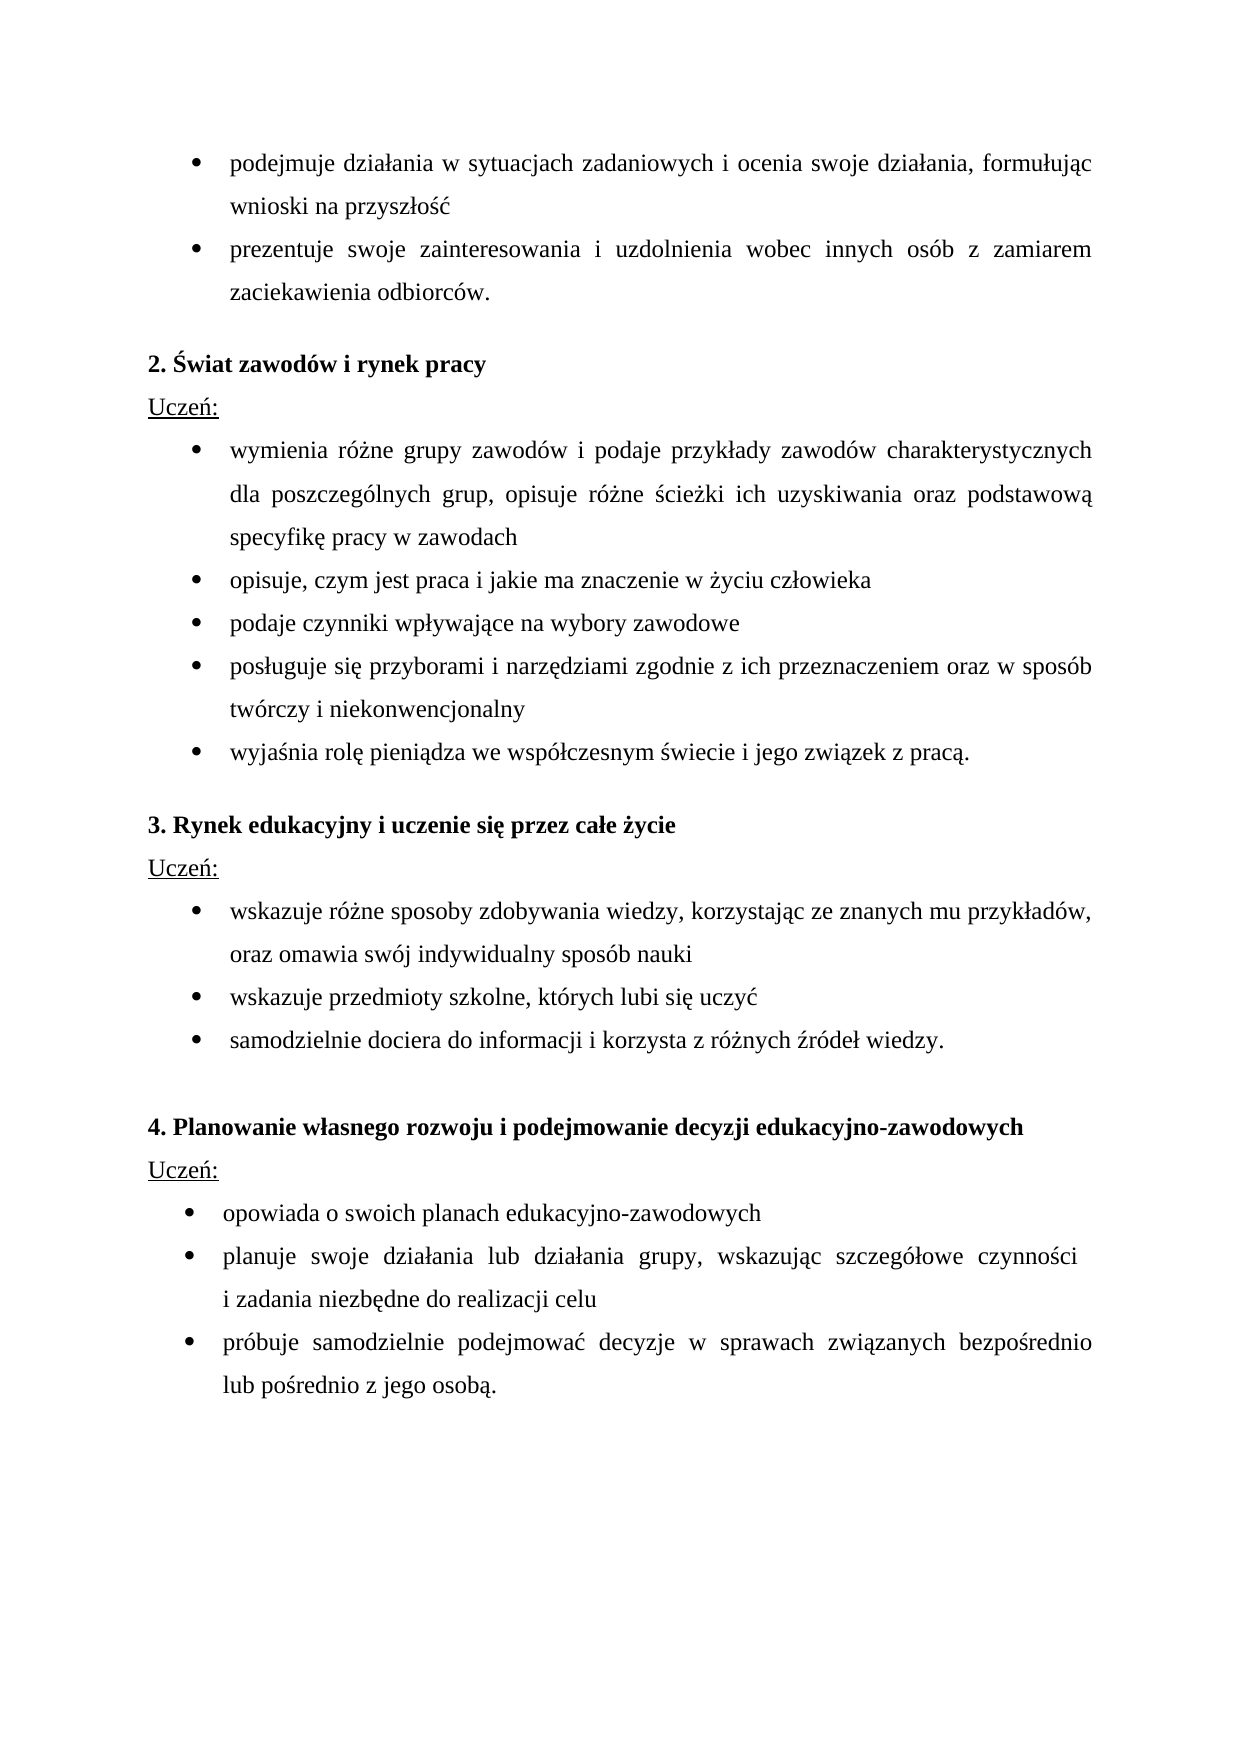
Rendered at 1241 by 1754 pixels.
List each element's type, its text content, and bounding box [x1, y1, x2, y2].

text Uczeń: [148, 1155, 1093, 1183]
text 4. Planowanie własnego rozwoju i podejmowanie decyzji edukacyjno-zawodowych [148, 1112, 1093, 1140]
list podaje czynniki wpływające na wybory zawodowe [192, 608, 1093, 637]
list wymienia różne grupy zawodów i podaje przykłady zawodów charakterystycznych dla poszczególnych grup, opisuje różne ścieżki ich uzyskiwania oraz podstawową specyfikę pracy w zawodach [192, 436, 1093, 551]
list wskazuje przedmioty szkolne, których lubi się uczyć [192, 982, 1093, 1011]
list wyjaśnia rolę pieniądza we współczesnym świecie i jego związek z pracą. [192, 737, 1093, 766]
list wskazuje różne sposoby zdobywania wiedzy, korzystając ze znanych mu przykładów, oraz omawia swój indywidualny sposób nauki [192, 896, 1093, 968]
list próbuje samodzielnie podejmować decyzje w sprawach związanych bezpośrednio lub pośrednio z jego osobą. [185, 1327, 1093, 1399]
text Uczeń: [148, 853, 1093, 882]
text 3. Rynek edukacyjny i uczenie się przez całe życie [148, 810, 1093, 838]
text 2. Świat zawodów i rynek pracy [148, 349, 1093, 378]
list opisuje, czym jest praca i jakie ma znaczenie w życiu człowieka [192, 565, 1093, 594]
list podejmuje działania w sytuacjach zadaniowych i ocenia swoje działania, formułując wnioski na przyszłość [192, 148, 1093, 219]
list posługuje się przyborami i narzędziami zgodnie z ich przeznaczeniem oraz w sposób twórczy i niekonwencjonalny [192, 651, 1093, 723]
list prezentuje swoje zainteresowania i uzdolnienia wobec innych osób z zamiarem zaciekawienia odbiorców. [192, 234, 1093, 306]
list opowiada o swoich planach edukacyjno-zawodowych [185, 1198, 1093, 1227]
list samodzielnie dociera do informacji i korzysta z różnych źródeł wiedzy. [192, 1025, 1093, 1054]
text Uczeń: [148, 392, 1093, 421]
list planuje swoje działania lub działania grupy, wskazując szczegółowe czynności i zadania niezbędne do realizacji celu [185, 1241, 1093, 1313]
